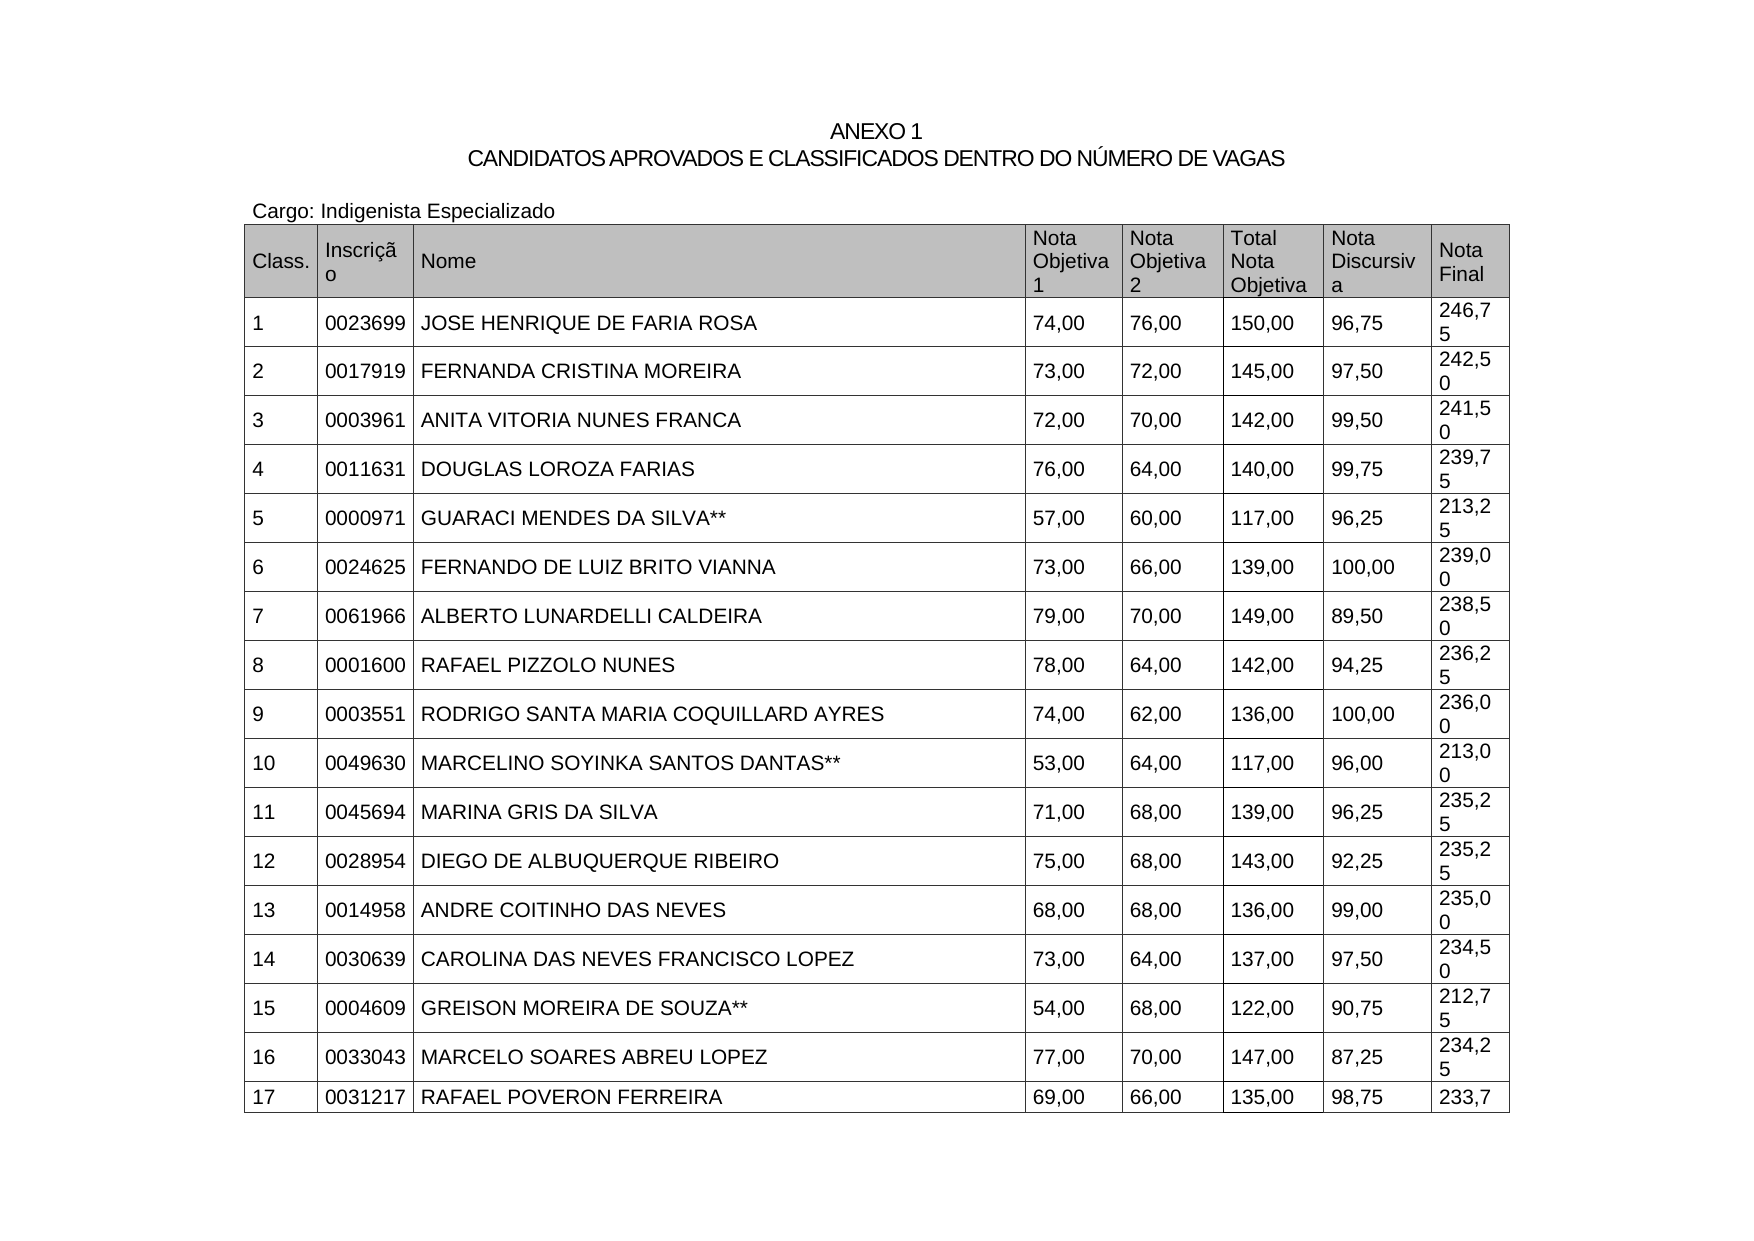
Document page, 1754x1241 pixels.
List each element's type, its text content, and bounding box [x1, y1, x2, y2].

table_cell 0028954 [318, 837, 413, 885]
table_cell Cargo: Indigenista Especializado [245, 198, 1025, 224]
table_cell 241,50 [1432, 396, 1509, 444]
table_cell 0000971 [318, 494, 413, 542]
table_cell 100,00 [1324, 690, 1431, 738]
table_header ANEXO 1 [245, 118, 1509, 145]
table_cell 72,00 [1026, 396, 1122, 444]
table_cell 69,00 [1026, 1082, 1122, 1112]
table_cell 139,00 [1224, 543, 1323, 591]
table_cell 136,00 [1224, 886, 1323, 934]
table_cell 53,00 [1026, 739, 1122, 787]
table_cell CAROLINA DAS NEVES FRANCISCO LOPEZ [414, 935, 1025, 983]
table_cell 213,00 [1432, 739, 1509, 787]
table_cell 117,00 [1224, 739, 1323, 787]
table_cell 78,00 [1026, 641, 1122, 689]
table_cell 66,00 [1123, 543, 1223, 591]
table_cell 117,00 [1224, 494, 1323, 542]
table_cell 1 [245, 298, 317, 346]
table_cell 147,00 [1224, 1033, 1323, 1081]
table_cell 99,75 [1324, 445, 1431, 493]
table_cell CANDIDATOS APROVADOS E CLASSIFICADOS DENTRO DO NÚMERO DE VAGAS [245, 145, 1509, 171]
table_cell 5 [245, 494, 317, 542]
table_cell 122,00 [1224, 984, 1323, 1032]
table_cell 235,25 [1432, 788, 1509, 836]
table_cell 145,00 [1224, 347, 1323, 395]
table_cell 14 [245, 935, 317, 983]
table_cell 0033043 [318, 1033, 413, 1081]
table_cell 135,00 [1224, 1082, 1323, 1112]
table_cell 68,00 [1123, 788, 1223, 836]
table_cell 68,00 [1123, 984, 1223, 1032]
table_cell 0004609 [318, 984, 413, 1032]
table_cell RAFAEL PIZZOLO NUNES [414, 641, 1025, 689]
table_cell 0061966 [318, 592, 413, 640]
table_cell 66,00 [1123, 1082, 1223, 1112]
table_cell MARINA GRIS DA SILVA [414, 788, 1025, 836]
table_cell GREISON MOREIRA DE SOUZA** [414, 984, 1025, 1032]
table_cell 98,75 [1324, 1082, 1431, 1112]
table_cell 74,00 [1026, 690, 1122, 738]
table_cell 89,50 [1324, 592, 1431, 640]
table_cell 97,50 [1324, 935, 1431, 983]
table_cell Class. [245, 225, 317, 297]
table_cell 0023699 [318, 298, 413, 346]
table_cell 17 [245, 1082, 317, 1112]
table_cell GUARACI MENDES DA SILVA** [414, 494, 1025, 542]
table_cell [1223, 198, 1324, 224]
table_cell 150,00 [1224, 298, 1323, 346]
table_cell 12 [245, 837, 317, 885]
table_cell 6 [245, 543, 317, 591]
table_cell 0030639 [318, 935, 413, 983]
table_cell FERNANDA CRISTINA MOREIRA [414, 347, 1025, 395]
table_cell 2 [245, 347, 317, 395]
table_cell JOSE HENRIQUE DE FARIA ROSA [414, 298, 1025, 346]
table_cell 68,00 [1026, 886, 1122, 934]
table_cell 136,00 [1224, 690, 1323, 738]
table_cell 10 [245, 739, 317, 787]
table_cell 70,00 [1123, 592, 1223, 640]
table_cell 90,75 [1324, 984, 1431, 1032]
table_cell 70,00 [1123, 396, 1223, 444]
table_cell FERNANDO DE LUIZ BRITO VIANNA [414, 543, 1025, 591]
table_cell Nota Objetiva 2 [1123, 225, 1223, 297]
table_cell 235,00 [1432, 886, 1509, 934]
table_cell 64,00 [1123, 739, 1223, 787]
table_cell Nota Discursiva [1324, 225, 1431, 297]
table_cell 71,00 [1026, 788, 1122, 836]
table_cell 8 [245, 641, 317, 689]
table_cell [1025, 198, 1122, 224]
table_cell MARCELO SOARES ABREU LOPEZ [414, 1033, 1025, 1081]
table_cell 143,00 [1224, 837, 1323, 885]
table_cell 236,00 [1432, 690, 1509, 738]
table_cell 246,75 [1432, 298, 1509, 346]
table_cell 0024625 [318, 543, 413, 591]
table_cell 11 [245, 788, 317, 836]
table_cell DIEGO DE ALBUQUERQUE RIBEIRO [414, 837, 1025, 885]
table_cell [1122, 198, 1223, 224]
table_cell 236,25 [1432, 641, 1509, 689]
table_cell 75,00 [1026, 837, 1122, 885]
table_cell 54,00 [1026, 984, 1122, 1032]
table_cell 0017919 [318, 347, 413, 395]
table_cell RAFAEL POVERON FERREIRA [414, 1082, 1025, 1112]
table_cell 76,00 [1026, 445, 1122, 493]
table_cell 68,00 [1123, 837, 1223, 885]
table_cell 234,25 [1432, 1033, 1509, 1081]
table_cell 74,00 [1026, 298, 1122, 346]
table_cell 97,50 [1324, 347, 1431, 395]
table_cell ANITA VITORIA NUNES FRANCA [414, 396, 1025, 444]
table_cell 239,00 [1432, 543, 1509, 591]
table_cell 235,25 [1432, 837, 1509, 885]
table_cell 96,00 [1324, 739, 1431, 787]
table_cell 7 [245, 592, 317, 640]
table_cell 212,75 [1432, 984, 1509, 1032]
table_cell DOUGLAS LOROZA FARIAS [414, 445, 1025, 493]
table_cell 15 [245, 984, 317, 1032]
table_cell 72,00 [1123, 347, 1223, 395]
table_cell 0049630 [318, 739, 413, 787]
table_cell 137,00 [1224, 935, 1323, 983]
table_cell MARCELINO SOYINKA SANTOS DANTAS** [414, 739, 1025, 787]
table_cell 73,00 [1026, 935, 1122, 983]
table_cell 0011631 [318, 445, 413, 493]
table_cell 99,00 [1324, 886, 1431, 934]
table_cell 60,00 [1123, 494, 1223, 542]
table_cell [245, 171, 1509, 198]
table_cell 0003961 [318, 396, 413, 444]
table_cell Nota Final [1432, 225, 1509, 297]
table_cell 149,00 [1224, 592, 1323, 640]
table_cell 142,00 [1224, 396, 1323, 444]
table_cell 140,00 [1224, 445, 1323, 493]
table_cell 87,25 [1324, 1033, 1431, 1081]
table_cell Nota Objetiva 1 [1026, 225, 1122, 297]
table_cell 0031217 [318, 1082, 413, 1112]
table_cell 57,00 [1026, 494, 1122, 542]
table_cell 242,50 [1432, 347, 1509, 395]
table_cell 92,25 [1324, 837, 1431, 885]
table_cell 70,00 [1123, 1033, 1223, 1081]
table_cell 0003551 [318, 690, 413, 738]
table_cell 16 [245, 1033, 317, 1081]
table_cell 64,00 [1123, 641, 1223, 689]
table_cell 9 [245, 690, 317, 738]
table_cell 13 [245, 886, 317, 934]
table_cell 96,75 [1324, 298, 1431, 346]
table_cell 62,00 [1123, 690, 1223, 738]
table_cell 96,25 [1324, 788, 1431, 836]
table_cell Total Nota Objetiva [1224, 225, 1323, 297]
table_cell ALBERTO LUNARDELLI CALDEIRA [414, 592, 1025, 640]
table_cell 139,00 [1224, 788, 1323, 836]
table_cell 77,00 [1026, 1033, 1122, 1081]
table_cell RODRIGO SANTA MARIA COQUILLARD AYRES [414, 690, 1025, 738]
table_cell 239,75 [1432, 445, 1509, 493]
table_cell 238,50 [1432, 592, 1509, 640]
table_cell 3 [245, 396, 317, 444]
table_cell 142,00 [1224, 641, 1323, 689]
table_cell 68,00 [1123, 886, 1223, 934]
table_cell 0001600 [318, 641, 413, 689]
table_cell 73,00 [1026, 543, 1122, 591]
table_cell 76,00 [1123, 298, 1223, 346]
table_cell 213,25 [1432, 494, 1509, 542]
table_cell 99,50 [1324, 396, 1431, 444]
table_cell 4 [245, 445, 317, 493]
table_cell [1324, 198, 1432, 224]
table_cell [1432, 198, 1509, 224]
table_cell ANDRE COITINHO DAS NEVES [414, 886, 1025, 934]
table_cell 73,00 [1026, 347, 1122, 395]
table_cell 100,00 [1324, 543, 1431, 591]
table_cell 0045694 [318, 788, 413, 836]
table_cell Inscrição [318, 225, 413, 297]
table_cell 94,25 [1324, 641, 1431, 689]
table_cell 234,50 [1432, 935, 1509, 983]
table_cell 79,00 [1026, 592, 1122, 640]
table_cell 96,25 [1324, 494, 1431, 542]
table_cell 233,7 [1432, 1082, 1509, 1112]
table_cell 64,00 [1123, 935, 1223, 983]
table_cell 64,00 [1123, 445, 1223, 493]
table_cell Nome [414, 225, 1025, 297]
table_cell 0014958 [318, 886, 413, 934]
